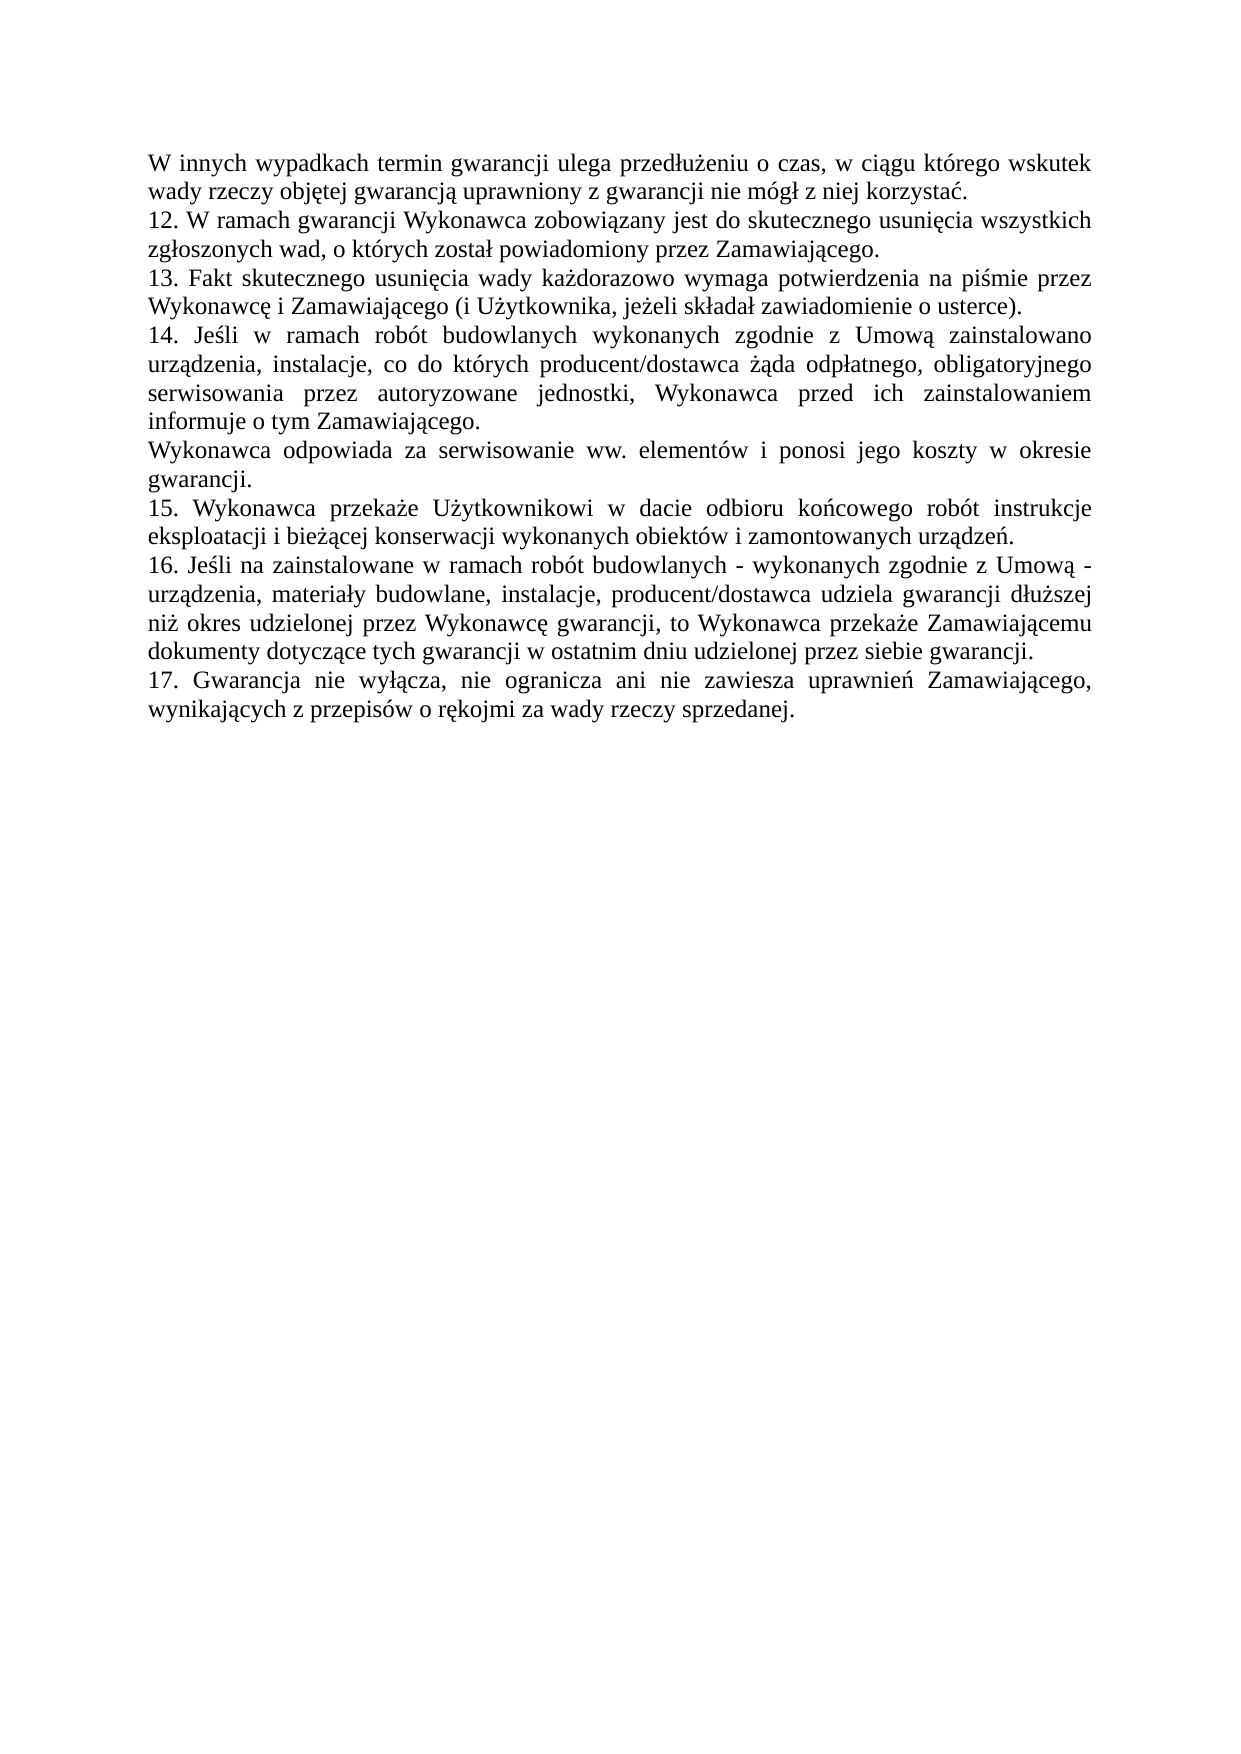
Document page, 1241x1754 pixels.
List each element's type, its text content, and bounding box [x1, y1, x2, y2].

text W innych wypadkach termin gwarancji ulega przedłużeniu o czas, w ciągu którego wskutek wady rzeczy objętej gwarancją uprawniony z gwarancji nie mógł z niej korzystać. [148, 148, 1093, 205]
text 15. Wykonawca przekaże Użytkownikowi w dacie odbioru końcowego robót instrukcje eksploatacji i bieżącej konserwacji wykonanych obiektów i zamontowanych urządzeń. [148, 493, 1093, 550]
text Wykonawca odpowiada za serwisowanie ww. elementów i ponosi jego koszty w okresie gwarancji. [148, 435, 1093, 493]
text 13. Fakt skutecznego usunięcia wady każdorazowo wymaga potwierdzenia na piśmie przez Wykonawcę i Zamawiającego (i Użytkownika, jeżeli składał zawiadomienie o usterce). [148, 263, 1093, 320]
text 16. Jeśli na zainstalowane w ramach robót budowlanych - wykonanych zgodnie z Umową - urządzenia, materiały budowlane, instalacje, producent/dostawca udziela gwarancji dłuższej niż okres udzielonej przez Wykonawcę gwarancji, to Wykonawca przekaże Zamawiającemu dokumenty dotyczące tych gwarancji w ostatnim dniu udzielonej przez siebie gwarancji. [148, 550, 1093, 665]
text 14. Jeśli w ramach robót budowlanych wykonanych zgodnie z Umową zainstalowano urządzenia, instalacje, co do których producent/dostawca żąda odpłatnego, obligatoryjnego serwisowania przez autoryzowane jednostki, Wykonawca przed ich zainstalowaniem informuje o tym Zamawiającego. [148, 320, 1093, 435]
text 17. Gwarancja nie wyłącza, nie ogranicza ani nie zawiesza uprawnień Zamawiającego, wynikających z przepisów o rękojmi za wady rzeczy sprzedanej. [148, 665, 1093, 723]
text 12. W ramach gwarancji Wykonawca zobowiązany jest do skutecznego usunięcia wszystkich zgłoszonych wad, o których został powiadomiony przez Zamawiającego. [148, 205, 1093, 263]
